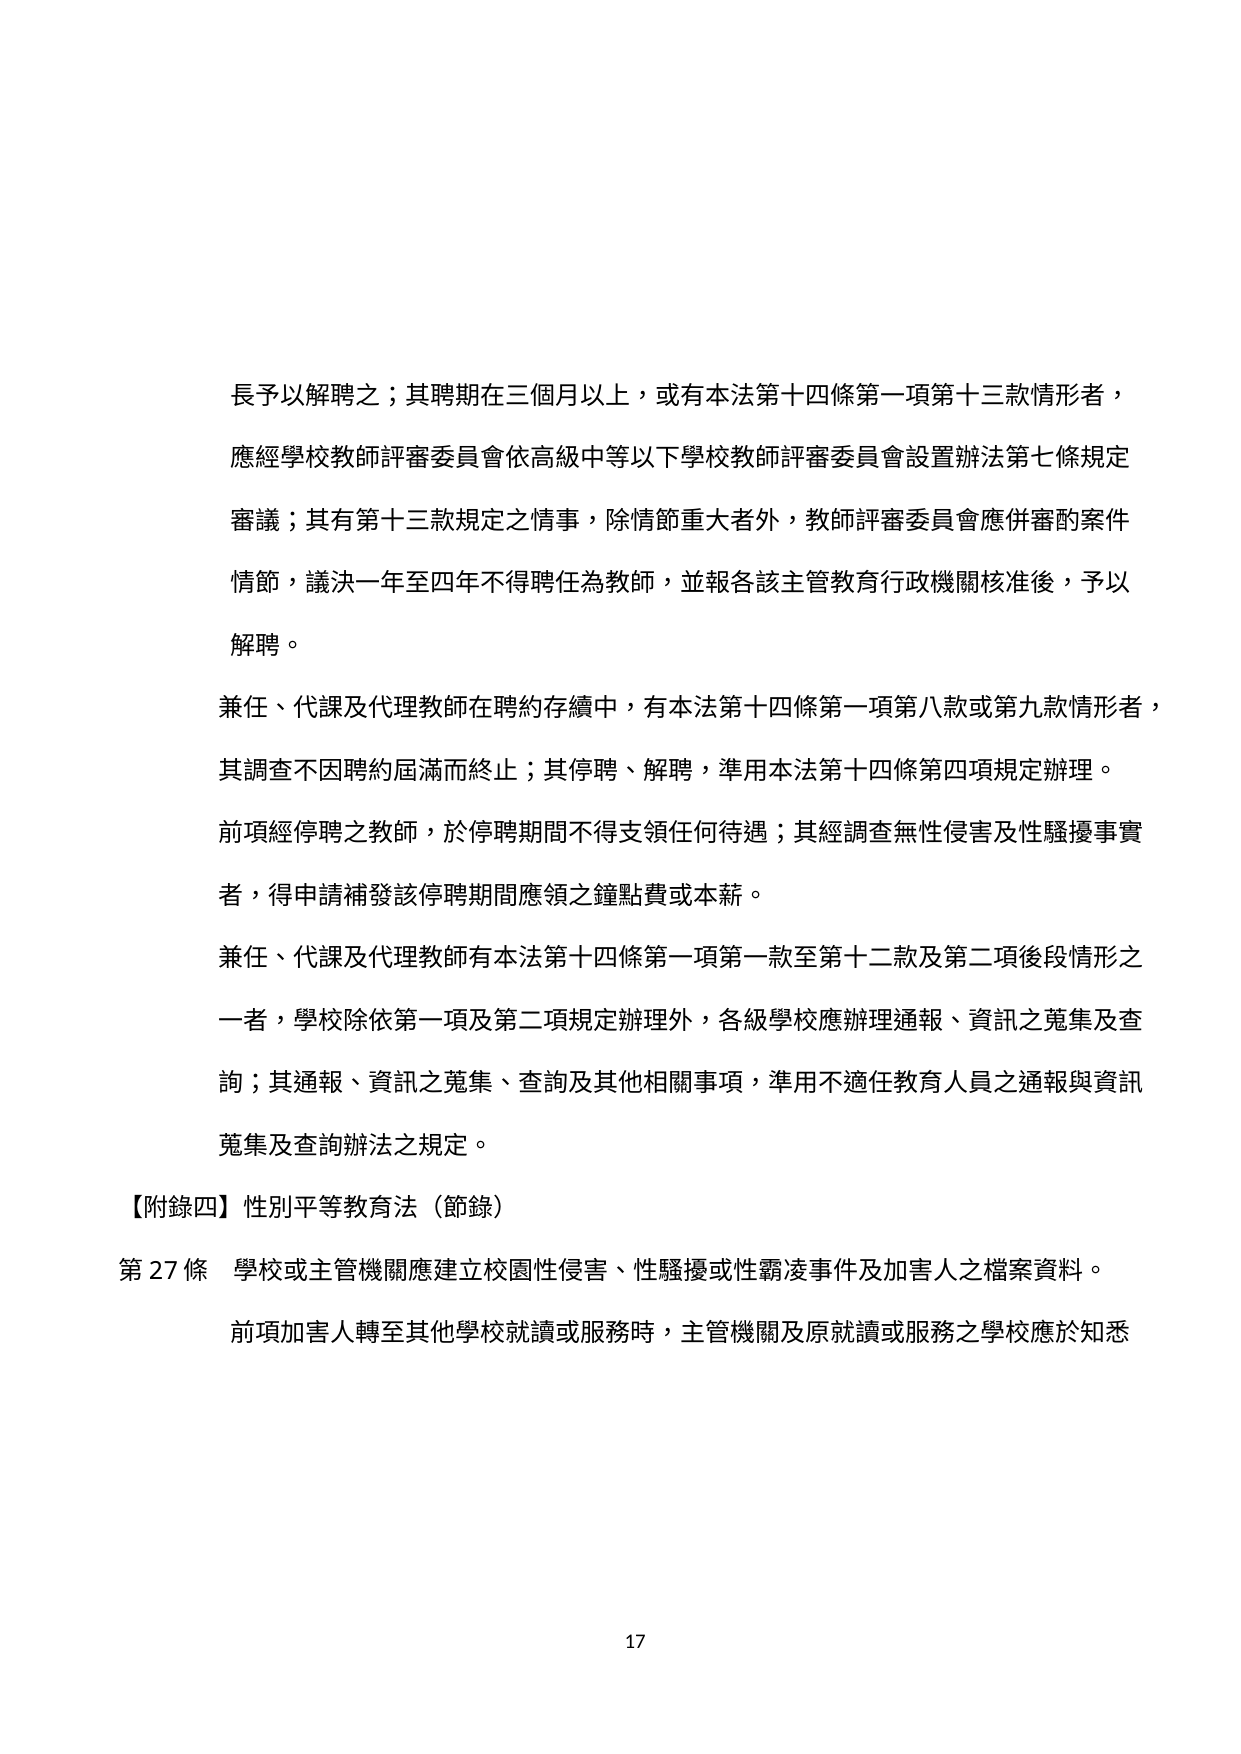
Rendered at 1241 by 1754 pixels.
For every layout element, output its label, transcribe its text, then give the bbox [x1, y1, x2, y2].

text 兼任、代課及代理教師在聘約存續中，有本法第十四條第一項第八款或第九款情形者，其調查不因聘約屆滿而終止；其停聘、解聘，準用本法第十四條第四項規定辦理。 [218, 664, 1152, 789]
text 第27條 學校或主管機關應建立校園性侵害、性騷擾或性霸凌事件及加害人之檔案資料。 [118, 1227, 1152, 1289]
text 前項經停聘之教師，於停聘期間不得支領任何待遇；其經調查無性侵害及性騷擾事實者，得申請補發該停聘期間應領之鐘點費或本薪。 [218, 789, 1152, 914]
text 前項加害人轉至其他學校就讀或服務時，主管機關及原就讀或服務之學校應於知悉 [231, 1289, 1152, 1352]
text 第11條 兼任、代課及代理教師在聘約有效期間內，有本法第十四條第一項第一款至第七款、第十款至第十二款及第十四款情形之一，經查證屬實，其聘期未滿三個月者，由校長予以解聘之；其聘期在三個月以上，或有本法第十四條第一項第十三款情形者，應經學校教師評審委員會依高級中等以下學校教師評審委員會設置辦法第七條規定審議；其有第十三款規定之情事，除情節重大者外，教師評審委員會應併審酌案件情節，議決一年至四年不得聘任為教師，並報各該主管教育行政機關核准後，予以解聘。 [118, 352, 1152, 664]
text 【附錄四】性別平等教育法（節錄） [118, 1164, 1152, 1227]
text 兼任、代課及代理教師有本法第十四條第一項第一款至第十二款及第二項後段情形之一者，學校除依第一項及第二項規定辦理外，各級學校應辦理通報、資訊之蒐集及查詢；其通報、資訊之蒐集、查詢及其他相關事項，準用不適任教育人員之通報與資訊蒐集及查詢辦法之規定。 [218, 914, 1152, 1164]
